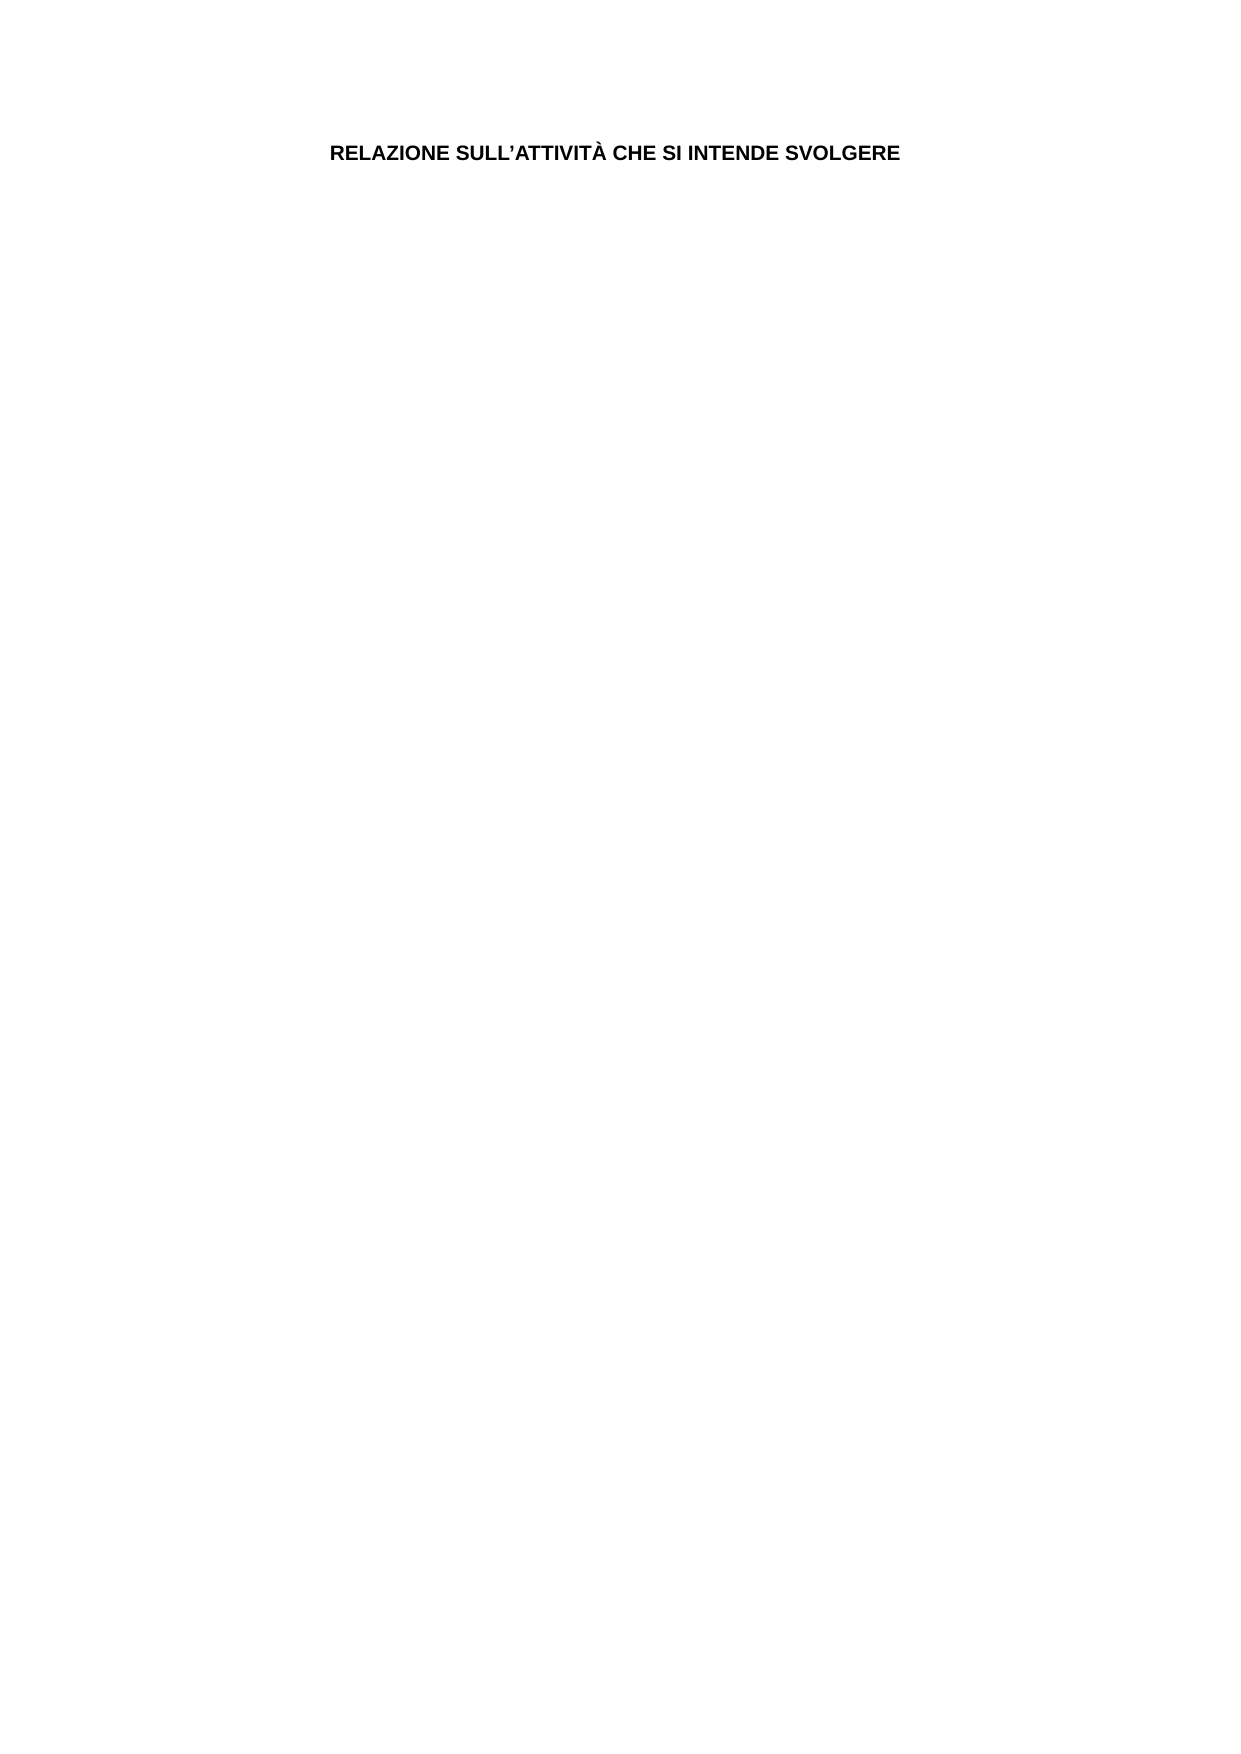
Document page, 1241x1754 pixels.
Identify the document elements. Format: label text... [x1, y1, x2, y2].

text RELAZIONE SULL’ATTIVITÀ CHE SI INTENDE SVOLGERE [118, 141, 1112, 165]
